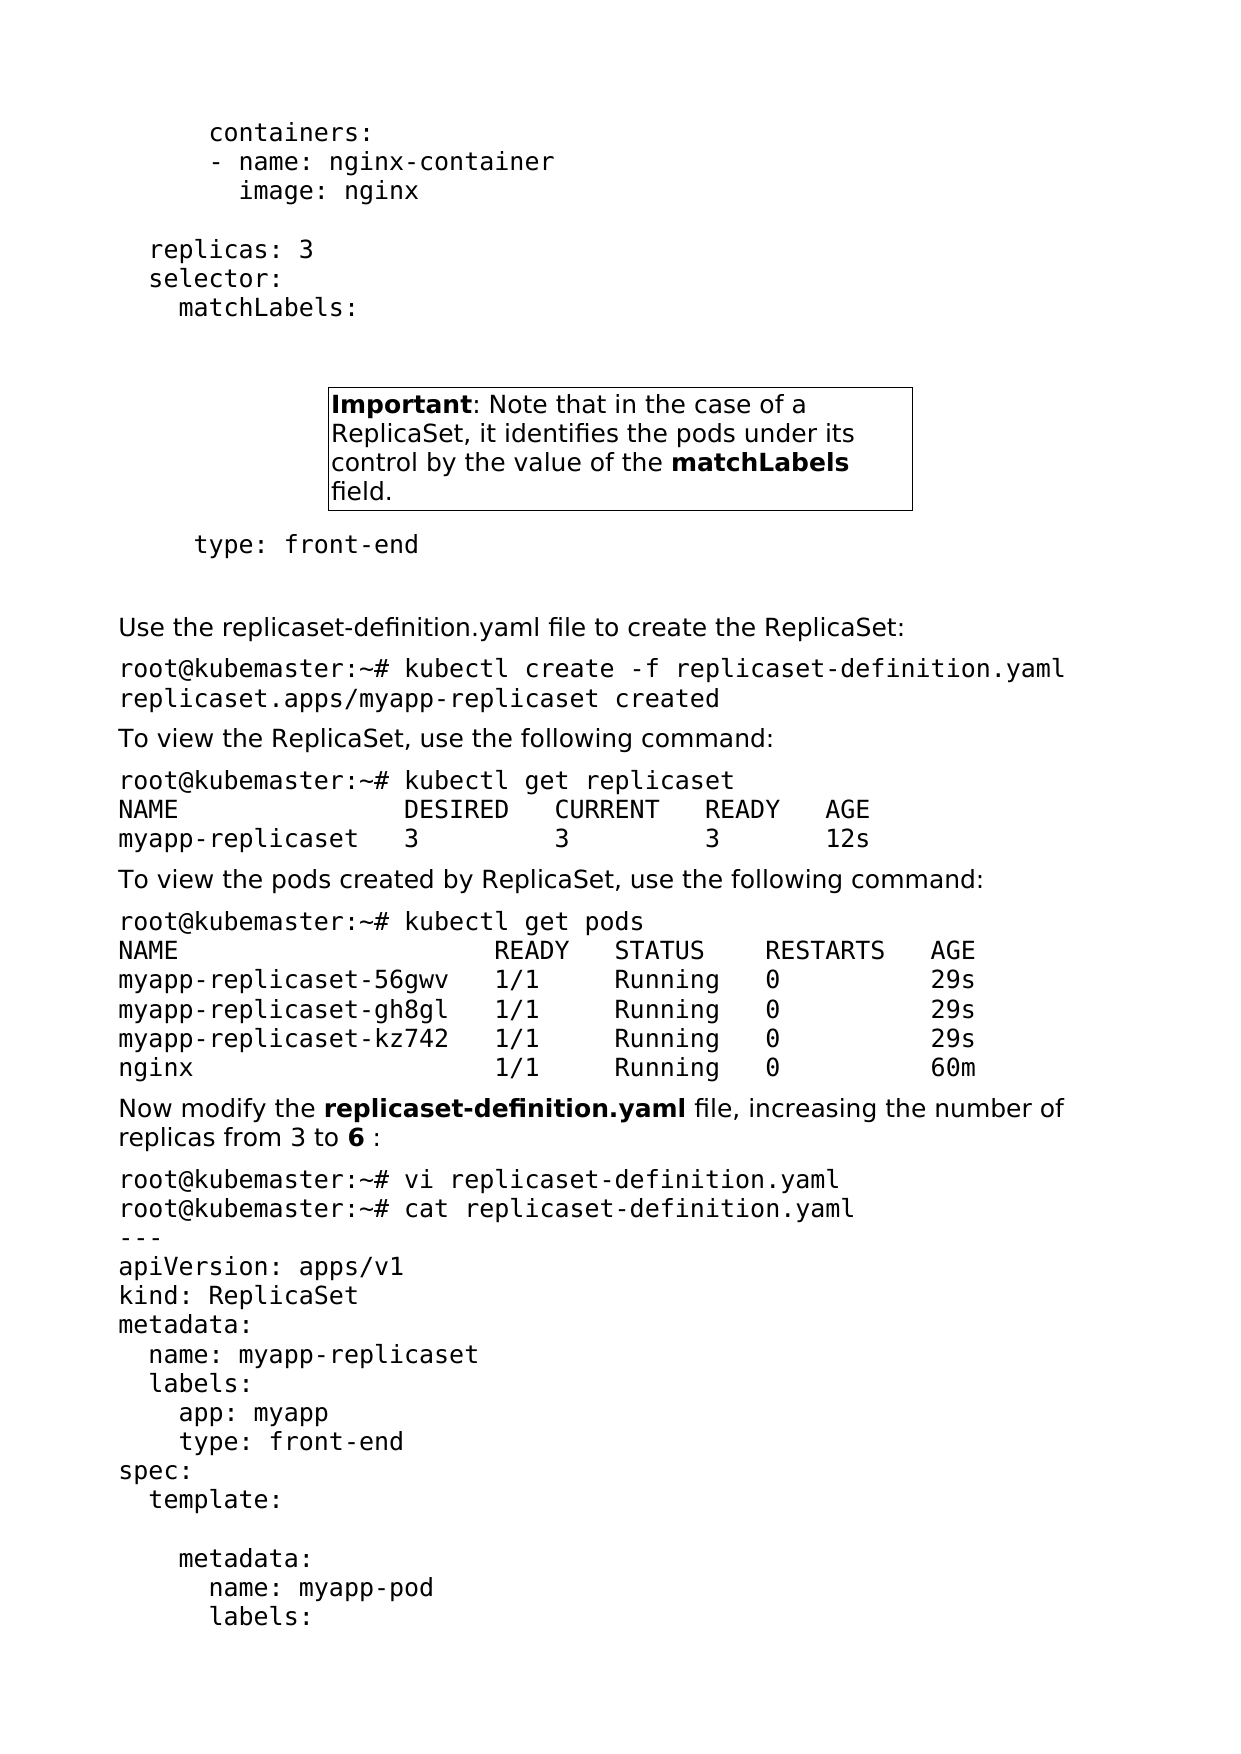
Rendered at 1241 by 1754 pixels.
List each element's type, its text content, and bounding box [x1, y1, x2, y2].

text containers: - name: nginx-container image: nginx replicas: 3 selector: matchLabels: type: front-end [118, 118, 1122, 559]
table_header Important: Note that in the case of a ReplicaSet, it identifies the pods under its control by the value of the matchLabels field. [329, 388, 912, 509]
text root@kubemaster:~# kubectl create -f replicaset-definition.yaml replicaset.apps/myapp-replicaset created [118, 654, 1122, 713]
text Now modify the replicaset-definition.yaml file, increasing the number of replicas from 3 to 6 : [118, 1094, 1122, 1152]
text root@kubemaster:~# kubectl get replicaset NAME DESIRED CURRENT READY AGE myapp-replicaset 3 3 3 12s [118, 766, 1122, 854]
text root@kubemaster:~# vi replicaset-definition.yaml root@kubemaster:~# cat replicaset-definition.yaml --- apiVersion: apps/v1 kind: ReplicaSet metadata: name: myapp-replicaset labels: app: myapp type: front-end spec: template: metadata: name: myapp-pod labels: [118, 1165, 1122, 1632]
text root@kubemaster:~# kubectl get pods NAME READY STATUS RESTARTS AGE myapp-replicaset-56gwv 1/1 Running 0 29s myapp-replicaset-gh8gl 1/1 Running 0 29s myapp-replicaset-kz742 1/1 Running 0 29s nginx 1/1 Running 0 60m [118, 907, 1122, 1082]
text Use the replicaset-definition.yaml file to create the ReplicaSet: [118, 613, 1122, 642]
text To view the ReplicaSet, use the following command: [118, 725, 1122, 754]
text To view the pods created by ReplicaSet, use the following command: [118, 866, 1122, 895]
